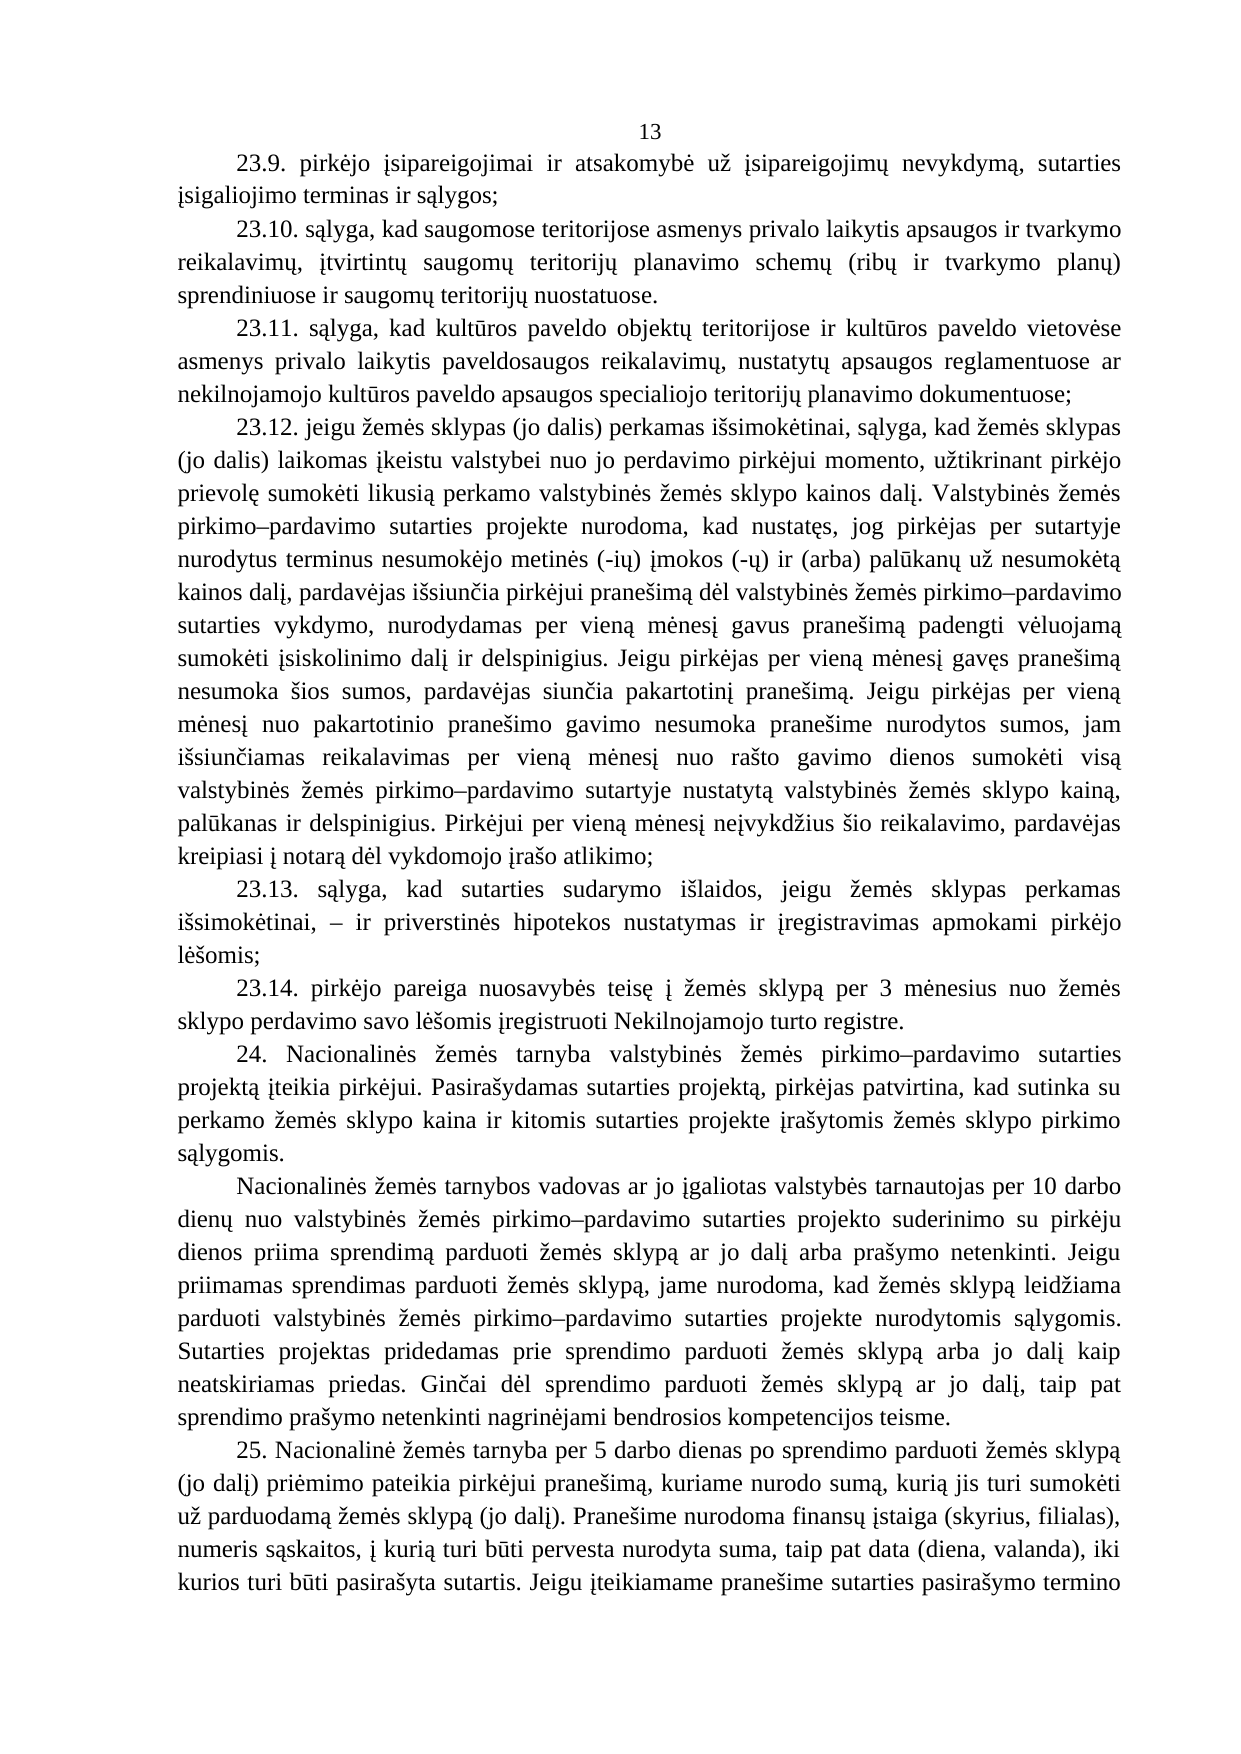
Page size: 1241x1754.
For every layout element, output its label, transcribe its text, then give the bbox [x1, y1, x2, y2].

text 23.10. sąlyga, kad saugomose teritorijose asmenys privalo laikytis apsaugos ir tvarkymo reikalavimų, įtvirtintų saugomų teritorijų planavimo schemų (ribų ir tvarkymo planų) sprendiniuose ir saugomų teritorijų nuostatuose. [177, 214, 1122, 308]
text 23.11. sąlyga, kad kultūros paveldo objektų teritorijose ir kultūros paveldo vietovėse asmenys privalo laikytis paveldosaugos reikalavimų, nustatytų apsaugos reglamentuose ar nekilnojamojo kultūros paveldo apsaugos specialiojo teritorijų planavimo dokumentuose; [177, 313, 1122, 407]
text 24. Nacionalinės žemės tarnyba valstybinės žemės pirkimo–pardavimo sutarties projektą įteikia pirkėjui. Pasirašydamas sutarties projektą, pirkėjas patvirtina, kad sutinka su perkamo žemės sklypo kaina ir kitomis sutarties projekte įrašytomis žemės sklypo pirkimo sąlygomis. [177, 1039, 1122, 1167]
text 25. Nacionalinė žemės tarnyba per 5 darbo dienas po sprendimo parduoti žemės sklypą (jo dalį) priėmimo pateikia pirkėjui pranešimą, kuriame nurodo sumą, kurią jis turi sumokėti už parduodamą žemės sklypą (jo dalį). Pranešime nurodoma finansų įstaiga (skyrius, filialas), numeris sąskaitos, į kurią turi būti pervesta nurodyta suma, taip pat data (diena, valanda), iki kurios turi būti pasirašyta sutartis. Jeigu įteikiamame pranešime sutarties pasirašymo termino [177, 1435, 1122, 1596]
text 23.13. sąlyga, kad sutarties sudarymo išlaidos, jeigu žemės sklypas perkamas išsimokėtinai, – ir priverstinės hipotekos nustatymas ir įregistravimas apmokami pirkėjo lėšomis; [177, 874, 1122, 969]
text 23.9. pirkėjo įsipareigojimai ir atsakomybė už įsipareigojimų nevykdymą, sutarties įsigaliojimo terminas ir sąlygos; [177, 148, 1122, 209]
text 23.12. jeigu žemės sklypas (jo dalis) perkamas išsimokėtinai, sąlyga, kad žemės sklypas (jo dalis) laikomas įkeistu valstybei nuo jo perdavimo pirkėjui momento, užtikrinant pirkėjo prievolę sumokėti likusią perkamo valstybinės žemės sklypo kainos dalį. Valstybinės žemės pirkimo–pardavimo sutarties projekte nurodoma, kad nustatęs, jog pirkėjas per sutartyje nurodytus terminus nesumokėjo metinės (-ių) įmokos (-ų) ir (arba) palūkanų už nesumokėtą kainos dalį, pardavėjas išsiunčia pirkėjui pranešimą dėl valstybinės žemės pirkimo–pardavimo sutarties vykdymo, nurodydamas per vieną mėnesį gavus pranešimą padengti vėluojamą sumokėti įsiskolinimo dalį ir delspinigius. Jeigu pirkėjas per vieną mėnesį gavęs pranešimą nesumoka šios sumos, pardavėjas siunčia pakartotinį pranešimą. Jeigu pirkėjas per vieną mėnesį nuo pakartotinio pranešimo gavimo nesumoka pranešime nurodytos sumos, jam išsiunčiamas reikalavimas per vieną mėnesį nuo rašto gavimo dienos sumokėti visą valstybinės žemės pirkimo–pardavimo sutartyje nustatytą valstybinės žemės sklypo kainą, palūkanas ir delspinigius. Pirkėjui per vieną mėnesį neįvykdžius šio reikalavimo, pardavėjas kreipiasi į notarą dėl vykdomojo įrašo atlikimo; [177, 412, 1122, 870]
text 23.14. pirkėjo pareiga nuosavybės teisę į žemės sklypą per 3 mėnesius nuo žemės sklypo perdavimo savo lėšomis įregistruoti Nekilnojamojo turto registre. [177, 973, 1122, 1035]
text Nacionalinės žemės tarnybos vadovas ar jo įgaliotas valstybės tarnautojas per 10 darbo dienų nuo valstybinės žemės pirkimo–pardavimo sutarties projekto suderinimo su pirkėju dienos priima sprendimą parduoti žemės sklypą ar jo dalį arba prašymo netenkinti. Jeigu priimamas sprendimas parduoti žemės sklypą, jame nurodoma, kad žemės sklypą leidžiama parduoti valstybinės žemės pirkimo–pardavimo sutarties projekte nurodytomis sąlygomis. Sutarties projektas pridedamas prie sprendimo parduoti žemės sklypą arba jo dalį kaip neatskiriamas priedas. Ginčai dėl sprendimo parduoti žemės sklypą ar jo dalį, taip pat sprendimo prašymo netenkinti nagrinėjami bendrosios kompetencijos teisme. [177, 1171, 1122, 1431]
